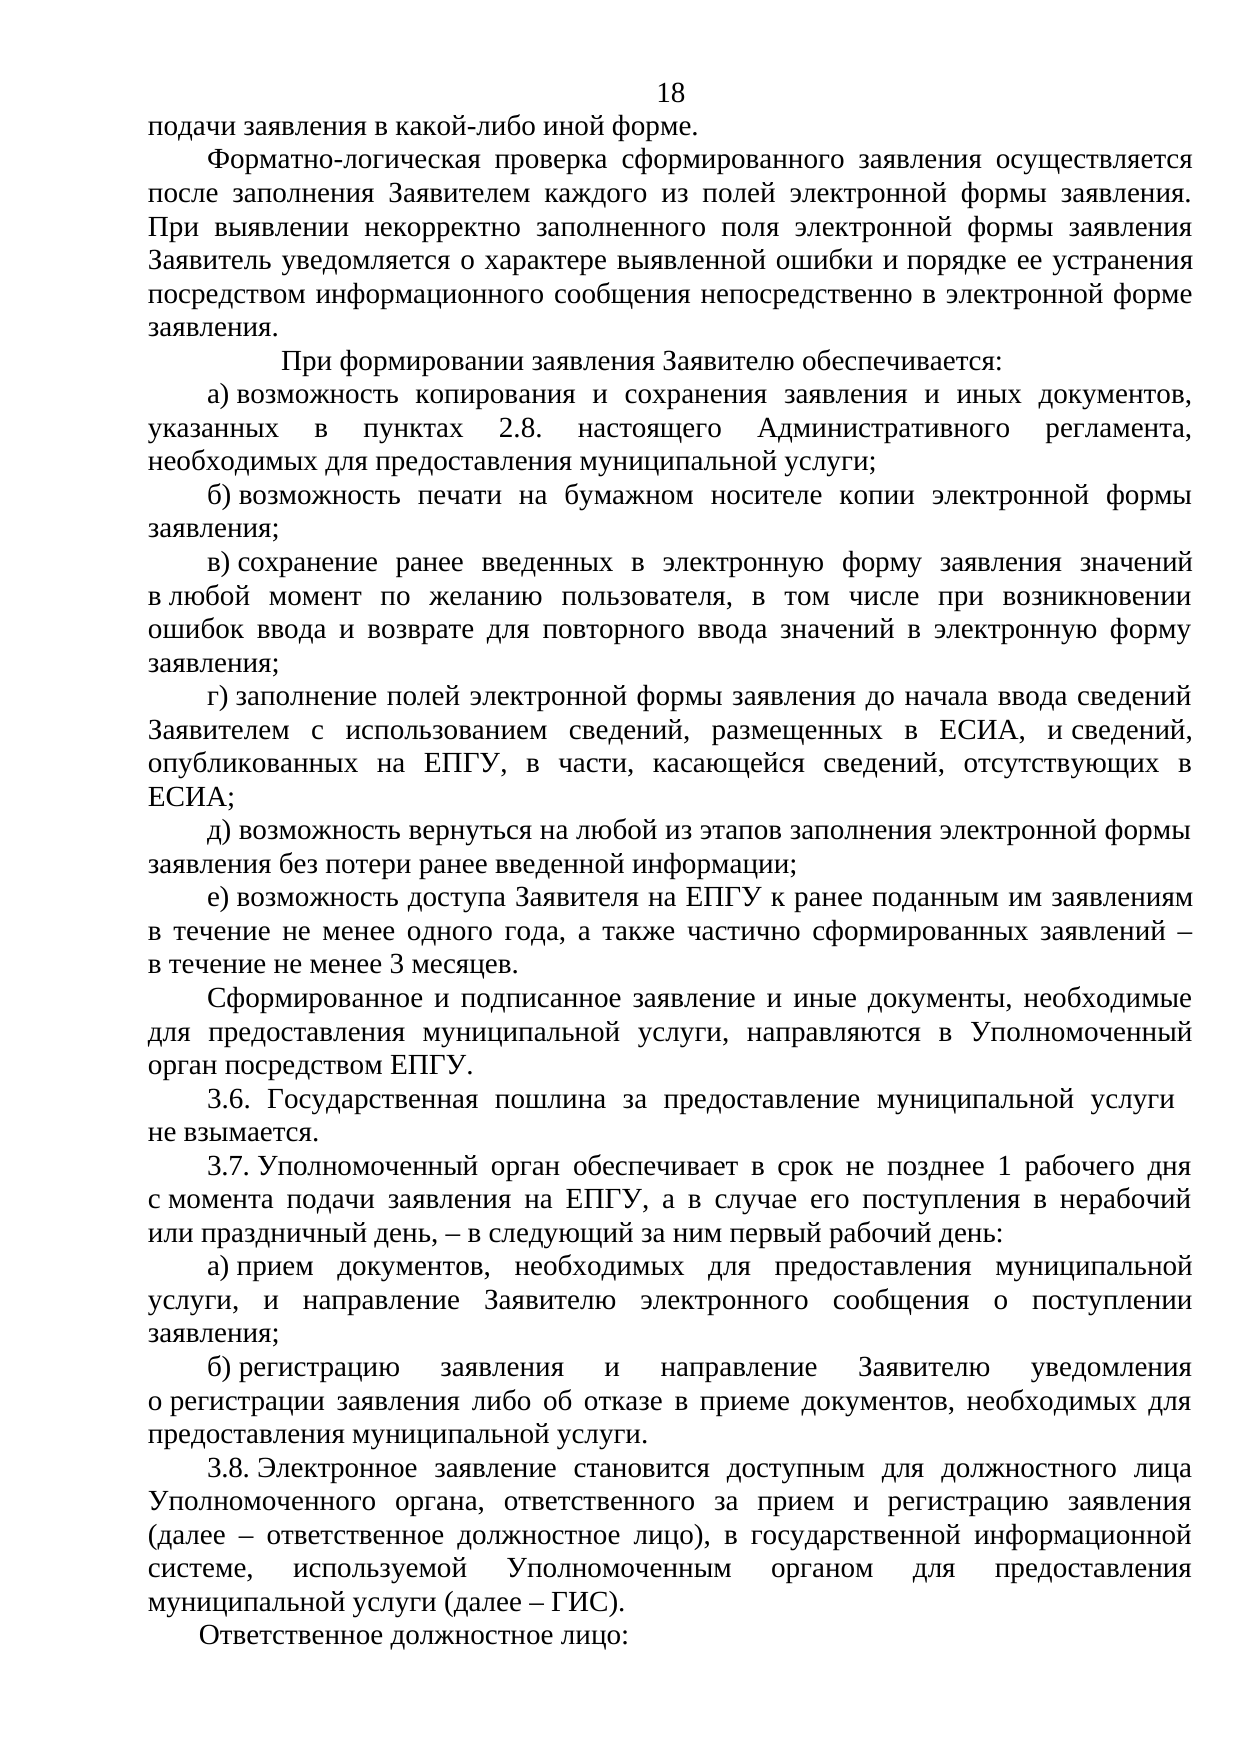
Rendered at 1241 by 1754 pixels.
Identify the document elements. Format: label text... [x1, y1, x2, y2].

text 3.7. Уполномоченный орган обеспечивает в срок не позднее 1 рабочего дня с момента подачи заявления на ЕПГУ, а в случае его поступления в нерабочий или праздничный день, – в следующий за ним первый рабочий день: [148, 1148, 1192, 1249]
text Форматно-логическая проверка сформированного заявления осуществляется после заполнения Заявителем каждого из полей электронной формы заявления. При выявлении некорректно заполненного поля электронной формы заявления Заявитель уведомляется о характере выявленной ошибки и порядке ее устранения посредством информационного сообщения непосредственно в электронной форме заявления. [148, 142, 1193, 343]
text д) возможность вернуться на любой из этапов заполнения электронной формы заявления без потери ранее введенной информации; [148, 813, 1192, 880]
text подачи заявления в какой-либо иной форме. [148, 108, 1193, 142]
text а) прием документов, необходимых для предоставления муниципальной услуги, и направление Заявителю электронного сообщения о поступлении заявления; [148, 1249, 1193, 1349]
text 3.6. Государственная пошлина за предоставление муниципальной услуги не взымается. [148, 1081, 1193, 1148]
text При формировании заявления Заявителю обеспечивается: [222, 343, 1193, 377]
text Сформированное и подписанное заявление и иные документы, необходимые для предоставления муниципальной услуги, направляются в Уполномоченный орган посредством ЕПГУ. [148, 981, 1193, 1081]
text Ответственное должностное лицо: [148, 1618, 1193, 1651]
text е) возможность доступа Заявителя на ЕПГУ к ранее поданным им заявлениям в течение не менее одного года, а также частично сформированных заявлений – в течение не менее 3 месяцев. [148, 880, 1193, 981]
text б) регистрацию заявления и направление Заявителю уведомления о регистрации заявления либо об отказе в приеме документов, необходимых для предоставления муниципальной услуги. [148, 1349, 1193, 1450]
text б) возможность печати на бумажном носителе копии электронной формы заявления; [148, 477, 1193, 544]
text 3.8. Электронное заявление становится доступным для должностного лица Уполномоченного органа, ответственного за прием и регистрацию заявления (далее – ответственное должностное лицо), в государственной информационной системе, используемой Уполномоченным органом для предоставления муниципальной услуги (далее – ГИС). [148, 1450, 1193, 1618]
text г) заполнение полей электронной формы заявления до начала ввода сведений Заявителем с использованием сведений, размещенных в ЕСИА, и сведений, опубликованных на ЕПГУ, в части, касающейся сведений, отсутствующих в ЕСИА; [148, 679, 1193, 813]
text в) сохранение ранее введенных в электронную форму заявления значений в любой момент по желанию пользователя, в том числе при возникновении ошибок ввода и возврате для повторного ввода значений в электронную форму заявления; [148, 544, 1193, 679]
text а) возможность копирования и сохранения заявления и иных документов, указанных в пунктах 2.8. настоящего Административного регламента, необходимых для предоставления муниципальной услуги; [148, 377, 1193, 477]
